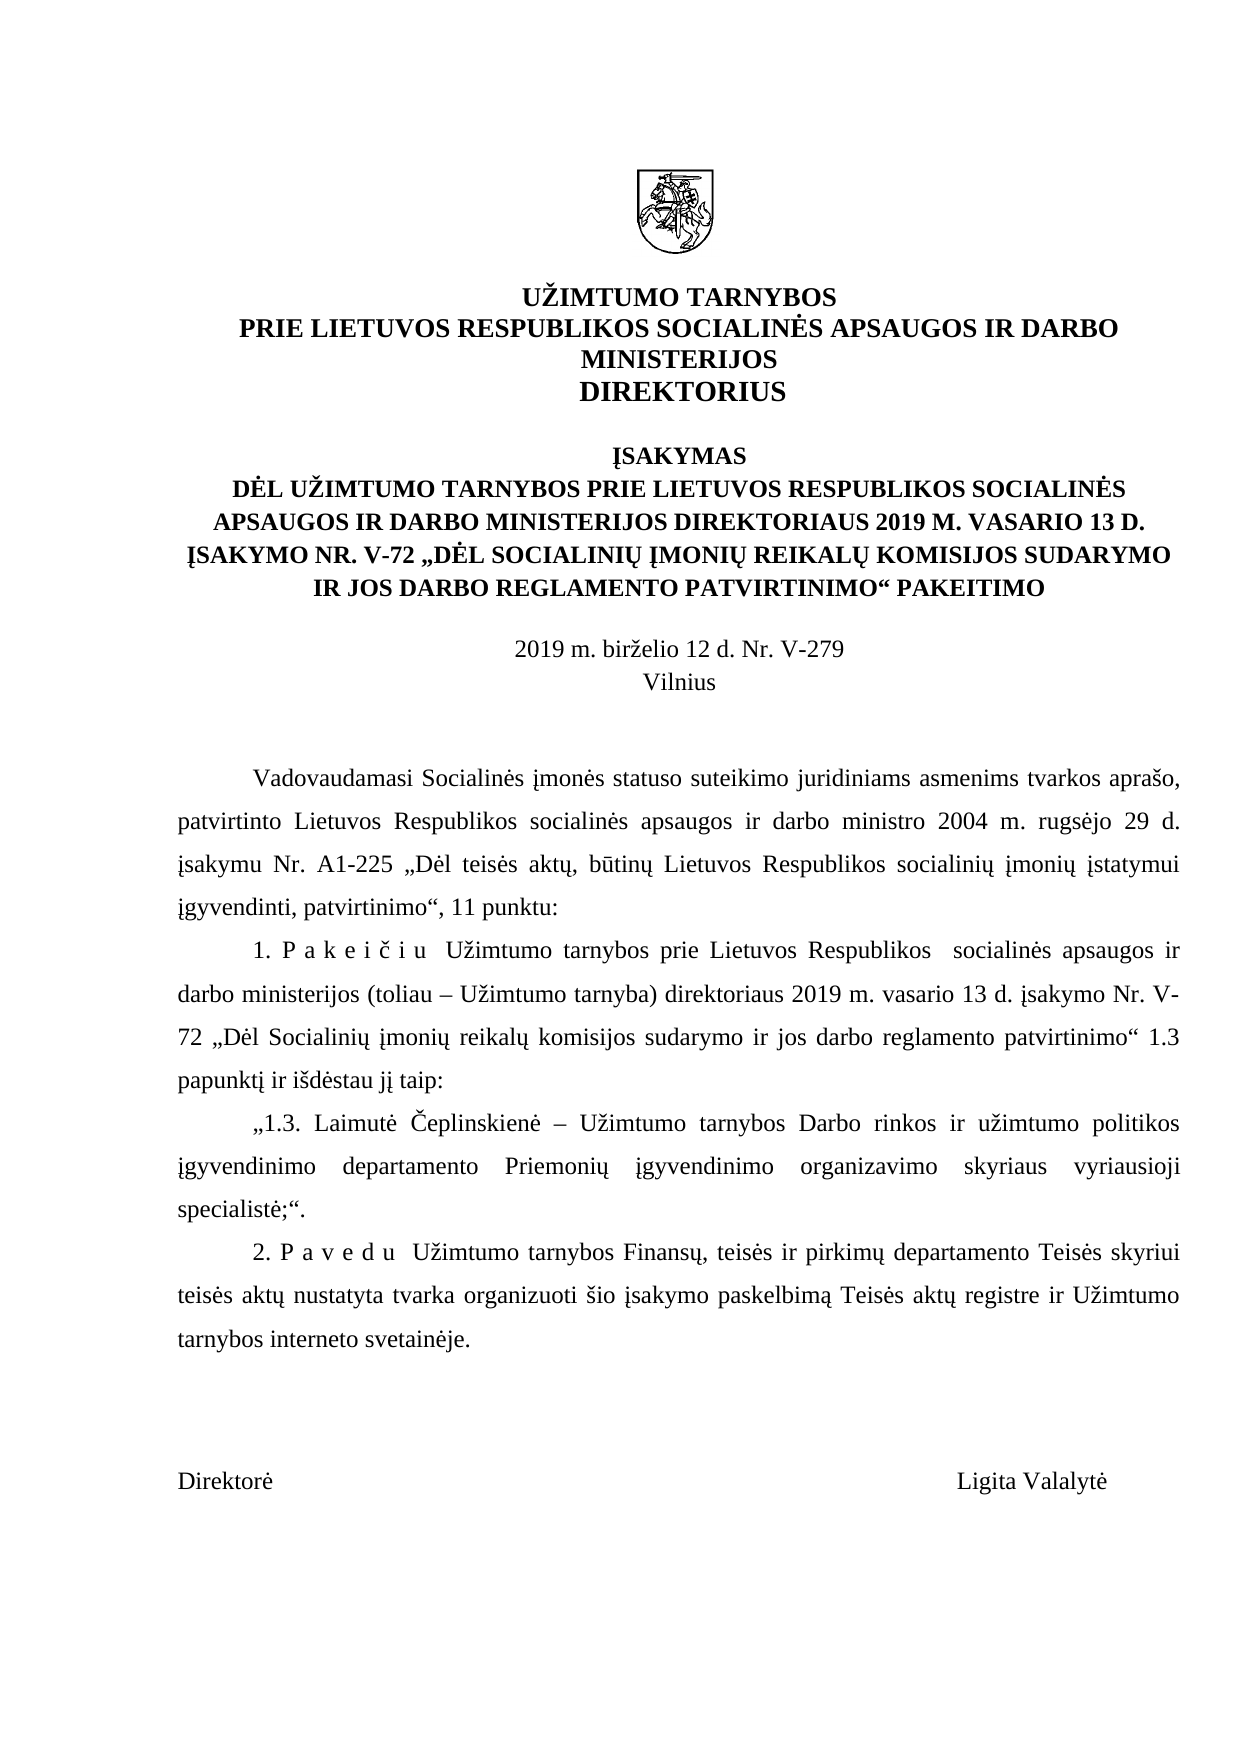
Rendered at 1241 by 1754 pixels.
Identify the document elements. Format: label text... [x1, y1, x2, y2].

text Vilnius [177, 667, 1181, 696]
text 1. Pakeičiu Užimtumo tarnybos prie Lietuvos Respublikos socialinės apsaugos ir darbo ministerijos (toliau – Užimtumo tarnyba) direktoriaus 2019 m. vasario 13 d. įsakymo Nr. V-72 „Dėl Socialinių įmonių reikalų komisijos sudarymo ir jos darbo reglamento patvirtinimo“ 1.3 papunktį ir išdėstau jį taip: [177, 936, 1181, 1094]
text ĮSAKYMAS [177, 441, 1181, 470]
text UŽIMTUMO TARNYBos prie LIETUVOS RESPUBLIKOS socialinės apsaugos ir darbo ministerijos DIREKTORIUS [177, 281, 1181, 408]
text 2. Pavedu Užimtumo tarnybos Finansų, teisės ir pirkimų departamento Teisės skyriui teisės aktų nustatyta tvarka organizuoti šio įsakymo paskelbimą Teisės aktų registre ir Užimtumo tarnybos interneto svetainėje. [177, 1237, 1181, 1352]
text 2019 m. birželio 12 d. Nr. V-279 [177, 634, 1181, 662]
text Direktorė Ligita Valalytė [177, 1466, 1181, 1494]
text DĖL UŽIMTUMO TARNYBOS PRIE LIETUVOS RESPUBLIKOS SOCIALINĖS APSAUGOS IR DARBO MINISTERIJOS direktoriaus 2019 M. VASARIO 13 D. ĮSAKYMO NR. V-72 „DĖL SOCIALINIŲ ĮMONIŲ REIKALŲ KOMISIJOS SUDARYMO IR JOS DARBO REGLAMENTO PATVIRTINIMO“ PAKEITIMO [177, 474, 1181, 602]
text „1.3. Laimutė Čeplinskienė – Užimtumo tarnybos Darbo rinkos ir užimtumo politikos įgyvendinimo departamento Priemonių įgyvendinimo organizavimo skyriaus vyriausioji specialistė;“. [177, 1108, 1181, 1223]
text Vadovaudamasi Socialinės įmonės statuso suteikimo juridiniams asmenims tvarkos aprašo, patvirtinto Lietuvos Respublikos socialinės apsaugos ir darbo ministro 2004 m. rugsėjo 29 d. įsakymu Nr. A1-225 „Dėl teisės aktų, būtinų Lietuvos Respublikos socialinių įmonių įstatymui įgyvendinti, patvirtinimo“, 11 punktu: [177, 763, 1181, 921]
